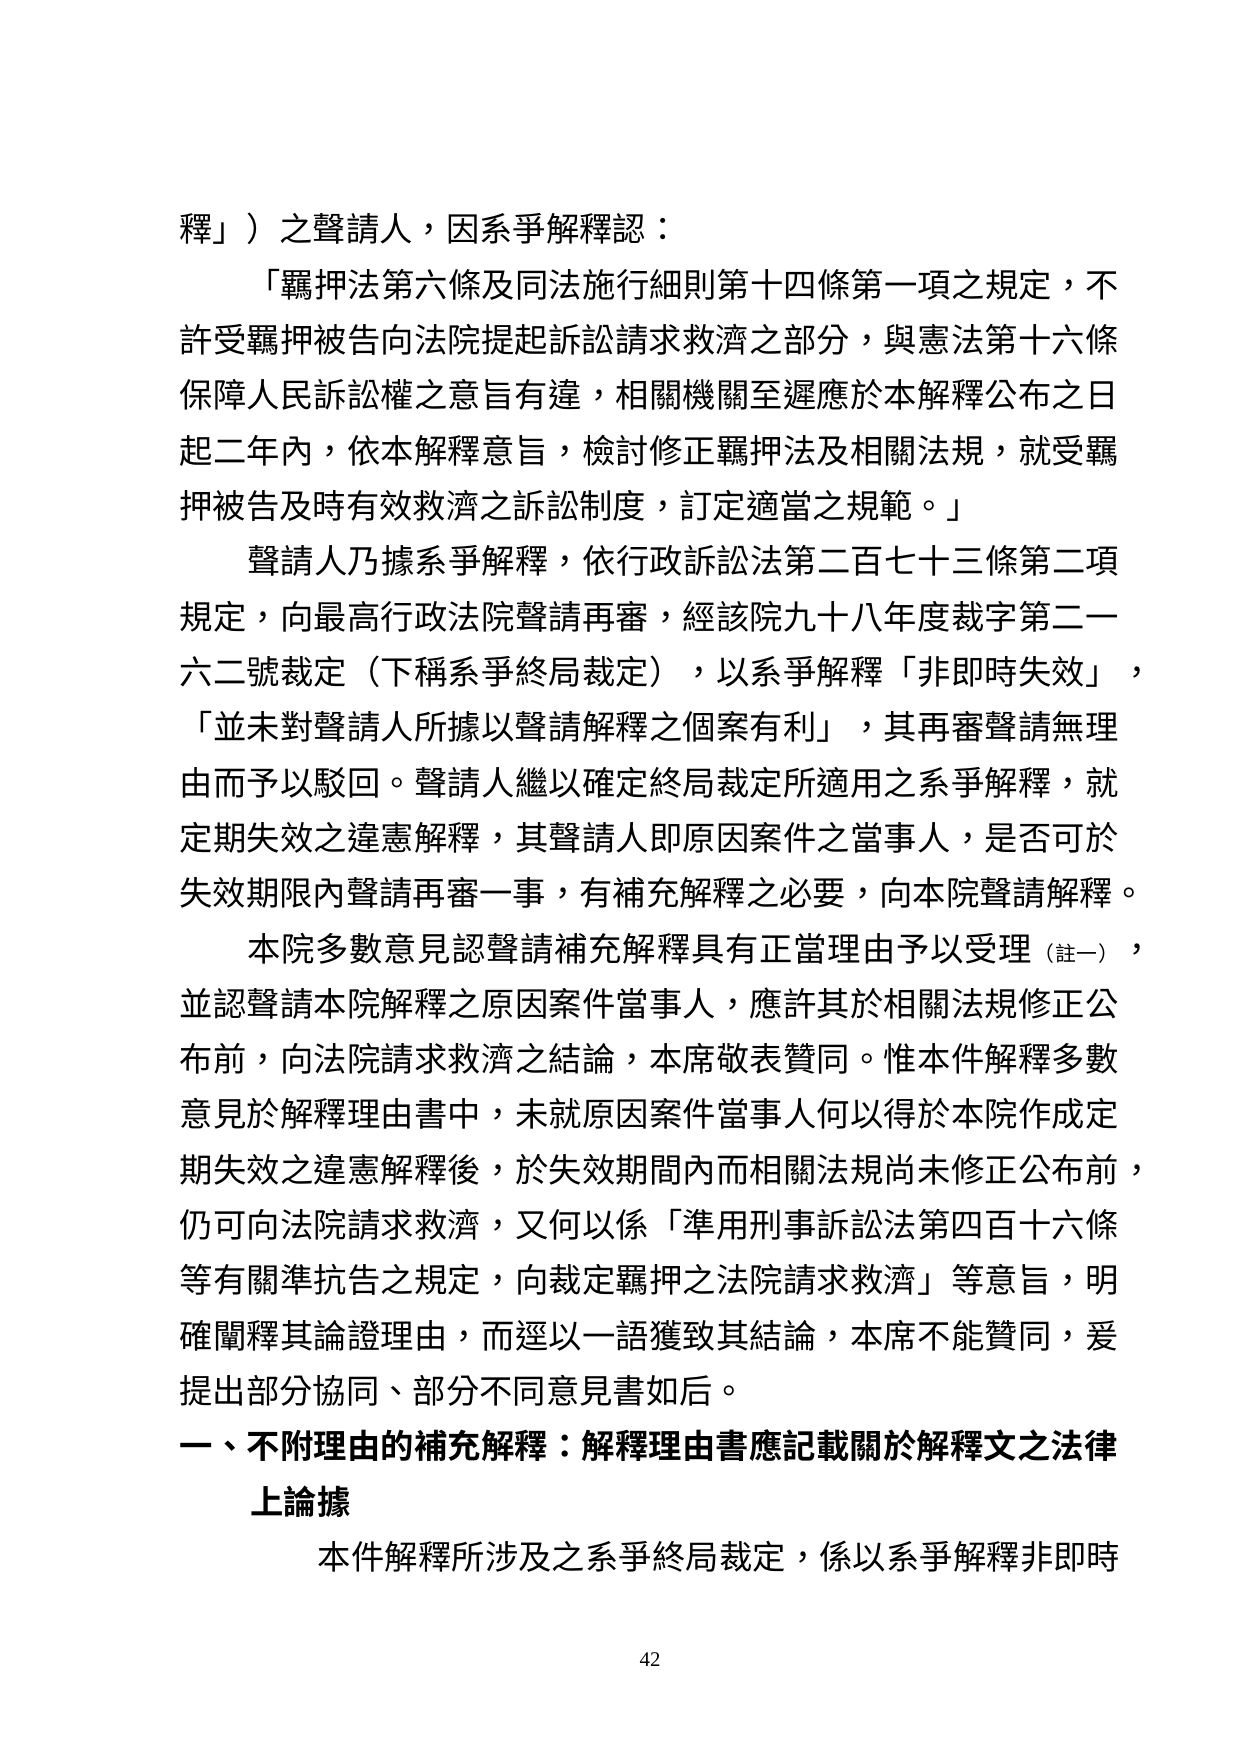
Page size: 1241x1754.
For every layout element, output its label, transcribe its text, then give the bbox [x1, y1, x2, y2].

text 釋」）之聲請人，因系爭解釋認： [179, 198, 1120, 253]
text 本院多數意見認聲請補充解釋具有正當理由予以受理（註一），並認聲請本院解釋之原因案件當事人，應許其於相關法規修正公布前，向法院請求救濟之結論，本席敬表贊同。惟本件解釋多數意見於解釋理由書中，未就原因案件當事人何以得於本院作成定期失效之違憲解釋後，於失效期間內而相關法規尚未修正公布前，仍可向法院請求救濟，又何以係「準用刑事訴訟法第四百十六條等有關準抗告之規定，向裁定羈押之法院請求救濟」等意旨，明確闡釋其論證理由，而逕以一語獲致其結論，本席不能贊同，爰提出部分協同、部分不同意見書如后。 [179, 917, 1120, 1414]
text 一、不附理由的補充解釋：解釋理由書應記載關於解釋文之法律上論據 [179, 1414, 1120, 1525]
text 本件解釋所涉及之系爭終局裁定，係以系爭解釋非即時失效，並未對聲請人所據以聲請解釋之個案有利，是聲請人據之提起再審並無理由而予以駁回，並非以行政法院對原因案件並無裁判權而認程序不合法。是就系爭解釋之原因案件得否提起再審，行政法院仍認有裁判權。然本件解釋多數意見逕自剝奪行政法院之裁判權，而認應向裁定羈押法院請求救濟，似應附具法律上之論述。對於類似系爭解釋之論理，本院原則上基於尊重立法機關對於法律制度之形成自由，不逕自代立法者決定。例外時，如本院於釋字第六九一號解釋，以「受刑人不服行政機關不予假釋之決定者，其救濟有待立法為通盤考量決定之。在相關法律修正前，由行政法院審理。」於解釋理由書中，至少亦以「鑑於行政機關不予假釋之決定具有行政行為之性質，依照行政訴訟法第二條以下有關規定，此類爭議由行政法院審理。」說明其理由，本件解釋亦當如此。參照民事訴訟法第二百二十六條第三項及行政訴訟法第二百零九條第三項規定，法院判決理由項下，應記載關於攻擊或防禦方法之意見及法律上之意見。本件解釋多數意見似有解釋不備理由之虞。 [250, 1525, 1120, 1581]
text 聲請人乃據系爭解釋，依行政訴訟法第二百七十三條第二項規定，向最高行政法院聲請再審，經該院九十八年度裁字第二一六二號裁定（下稱系爭終局裁定），以系爭解釋「非即時失效」，「並未對聲請人所據以聲請解釋之個案有利」，其再審聲請無理由而予以駁回。聲請人繼以確定終局裁定所適用之系爭解釋，就定期失效之違憲解釋，其聲請人即原因案件之當事人，是否可於失效期限內聲請再審一事，有補充解釋之必要，向本院聲請解釋。 [179, 529, 1120, 917]
text 「羈押法第六條及同法施行細則第十四條第一項之規定，不許受羈押被告向法院提起訴訟請求救濟之部分，與憲法第十六條保障人民訴訟權之意旨有違，相關機關至遲應於本解釋公布之日起二年內，依本解釋意旨，檢討修正羈押法及相關法規，就受羈押被告及時有效救濟之訴訟制度，訂定適當之規範。」 [179, 253, 1120, 529]
